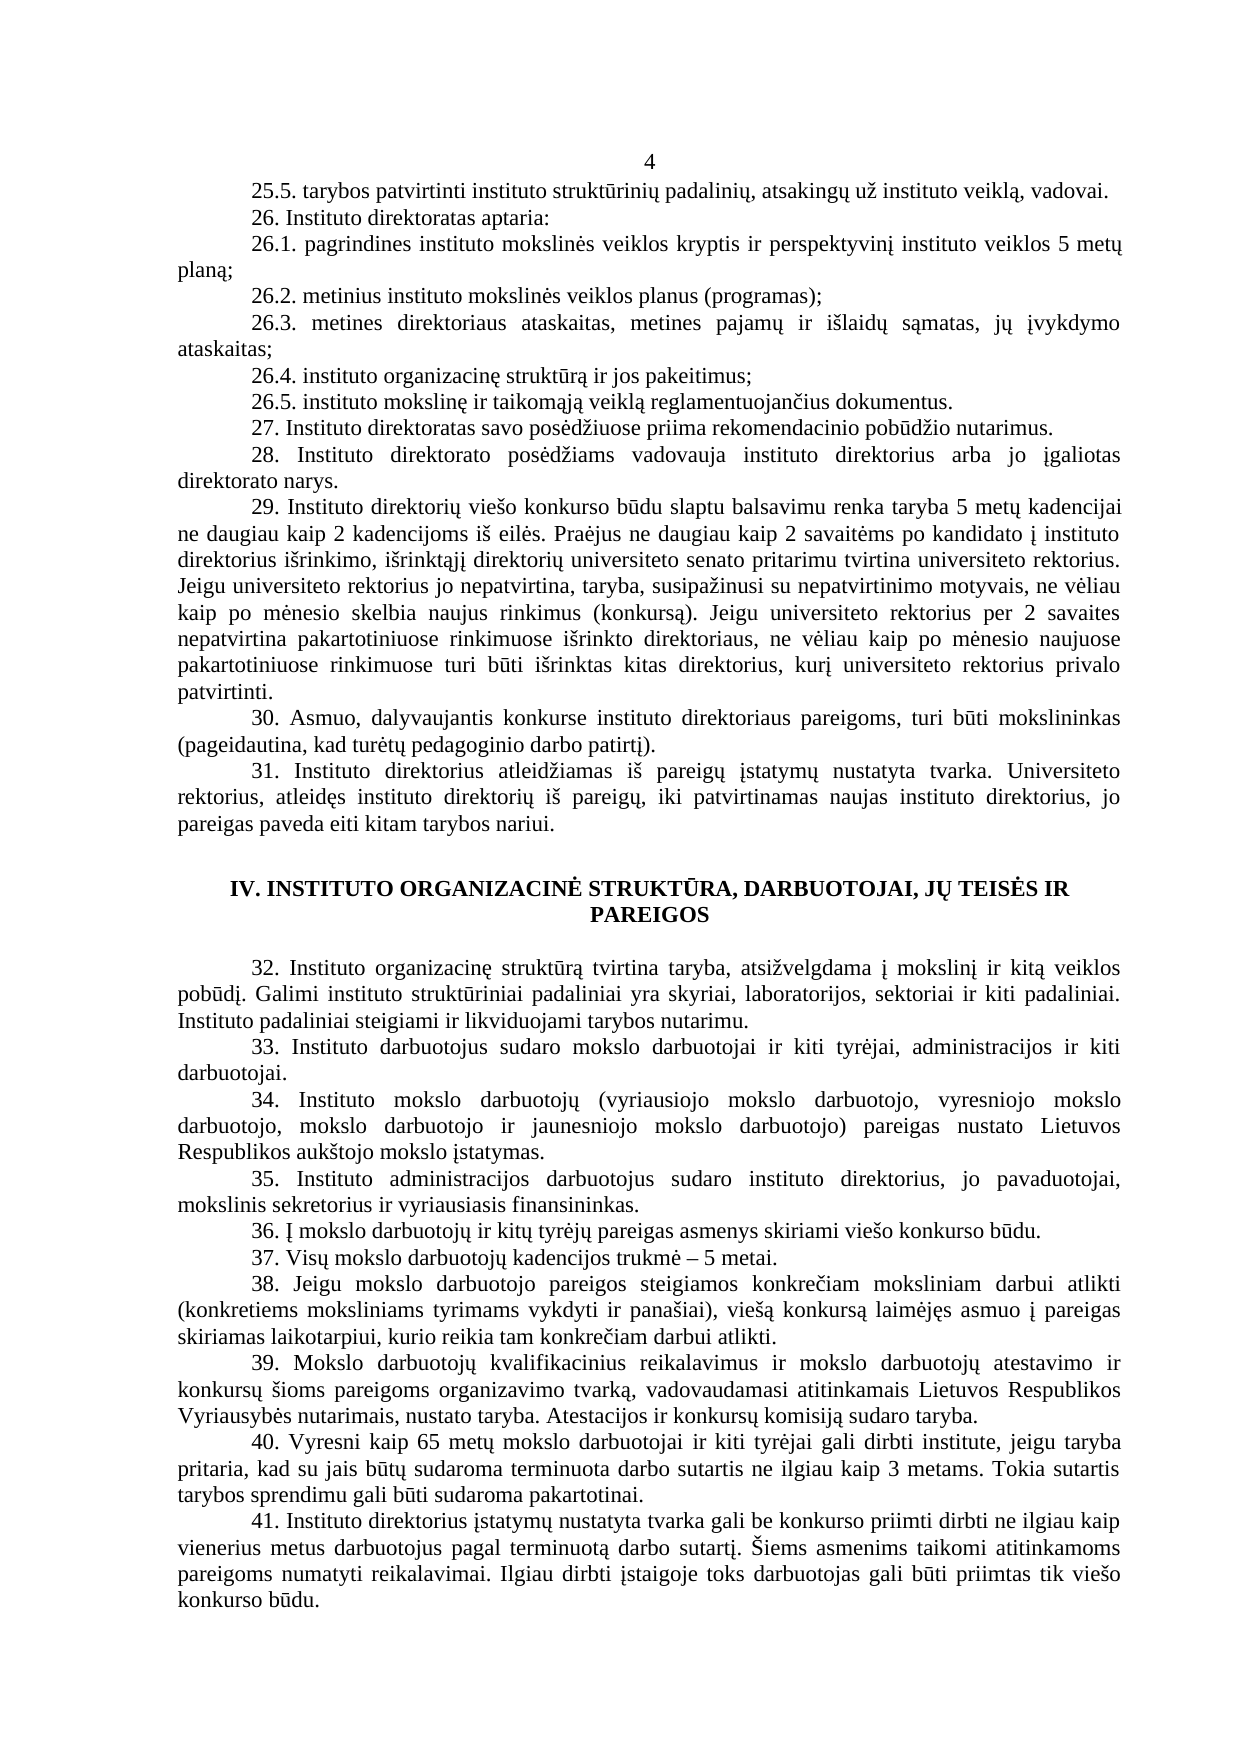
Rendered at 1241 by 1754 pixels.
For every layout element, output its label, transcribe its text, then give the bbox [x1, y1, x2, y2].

text 30. Asmuo, dalyvaujantis konkurse instituto direktoriaus pareigoms, turi būti mokslininkas (pageidautina, kad turėtų pedagoginio darbo patirtį). [177, 704, 1122, 757]
text 31. Instituto direktorius atleidžiamas iš pareigų įstatymų nustatyta tvarka. Universiteto rektorius, atleidęs instituto direktorių iš pareigų, iki patvirtinamas naujas instituto direktorius, jo pareigas paveda eiti kitam tarybos nariui. [177, 757, 1122, 836]
text 40. Vyresni kaip 65 metų mokslo darbuotojai ir kiti tyrėjai gali dirbti institute, jeigu taryba pritaria, kad su jais būtų sudaroma terminuota darbo sutartis ne ilgiau kaip 3 metams. Tokia sutartis tarybos sprendimu gali būti sudaroma pakartotinai. [177, 1428, 1122, 1507]
text 36. Į mokslo darbuotojų ir kitų tyrėjų pareigas asmenys skiriami viešo konkurso būdu. [177, 1217, 1122, 1244]
text 38. Jeigu mokslo darbuotojo pareigos steigiamos konkrečiam moksliniam darbui atlikti (konkretiems moksliniams tyrimams vykdyti ir panašiai), viešą konkursą laimėjęs asmuo į pareigas skiriamas laikotarpiui, kurio reikia tam konkrečiam darbui atlikti. [177, 1270, 1122, 1349]
text 29. Instituto direktorių viešo konkurso būdu slaptu balsavimu renka taryba 5 metų kadencijai ne daugiau kaip 2 kadencijoms iš eilės. Praėjus ne daugiau kaip 2 savaitėms po kandidato į instituto direktorius išrinkimo, išrinktąjį direktorių universiteto senato pritarimu tvirtina universiteto rektorius. Jeigu universiteto rektorius jo nepatvirtina, taryba, susipažinusi su nepatvirtinimo motyvais, ne vėliau kaip po mėnesio skelbia naujus rinkimus (konkursą). Jeigu universiteto rektorius per 2 savaites nepatvirtina pakartotiniuose rinkimuose išrinkto direktoriaus, ne vėliau kaip po mėnesio naujuose pakartotiniuose rinkimuose turi būti išrinktas kitas direktorius, kurį universiteto rektorius privalo patvirtinti. [177, 493, 1122, 704]
subtitle IV. INSTITUTO ORGANIZACINĖ STRUKTŪRA, DARBUOTOJAI, JŲ TEISĖS IR PAREIGOS [177, 875, 1122, 928]
text 28. Instituto direktorato posėdžiams vadovauja instituto direktorius arba jo įgaliotas direktorato narys. [177, 441, 1122, 493]
text 27. Instituto direktoratas savo posėdžiuose priima rekomendacinio pobūdžio nutarimus. [177, 414, 1122, 441]
text 34. Instituto mokslo darbuotojų (vyriausiojo mokslo darbuotojo, vyresniojo mokslo darbuotojo, mokslo darbuotojo ir jaunesniojo mokslo darbuotojo) pareigas nustato Lietuvos Respublikos aukštojo mokslo įstatymas. [177, 1086, 1122, 1165]
text 32. Instituto organizacinę struktūrą tvirtina taryba, atsižvelgdama į mokslinį ir kitą veiklos pobūdį. Galimi instituto struktūriniai padaliniai yra skyriai, laboratorijos, sektoriai ir kiti padaliniai. Instituto padaliniai steigiami ir likviduojami tarybos nutarimu. [177, 954, 1122, 1033]
text 41. Instituto direktorius įstatymų nustatyta tvarka gali be konkurso priimti dirbti ne ilgiau kaip vienerius metus darbuotojus pagal terminuotą darbo sutartį. Šiems asmenims taikomi atitinkamoms pareigoms numatyti reikalavimai. Ilgiau dirbti įstaigoje toks darbuotojas gali būti priimtas tik viešo konkurso būdu. [177, 1507, 1122, 1613]
text 39. Mokslo darbuotojų kvalifikacinius reikalavimus ir mokslo darbuotojų atestavimo ir konkursų šioms pareigoms organizavimo tvarką, vadovaudamasi atitinkamais Lietuvos Respublikos Vyriausybės nutarimais, nustato taryba. Atestacijos ir konkursų komisiją sudaro taryba. [177, 1349, 1122, 1428]
text 26.3. metines direktoriaus ataskaitas, metines pajamų ir išlaidų sąmatas, jų įvykdymo ataskaitas; [177, 309, 1122, 362]
text 26.1. pagrindines instituto mokslinės veiklos kryptis ir perspektyvinį instituto veiklos 5 metų planą; [177, 230, 1122, 283]
text 26. Instituto direktoratas aptaria: [177, 203, 1122, 230]
text 25.5. tarybos patvirtinti instituto struktūrinių padalinių, atsakingų už instituto veiklą, vadovai. [177, 177, 1122, 203]
text 35. Instituto administracijos darbuotojus sudaro instituto direktorius, jo pavaduotojai, mokslinis sekretorius ir vyriausiasis finansininkas. [177, 1165, 1122, 1217]
text 26.2. metinius instituto mokslinės veiklos planus (programas); [177, 283, 1122, 309]
text 26.4. instituto organizacinę struktūrą ir jos pakeitimus; [177, 362, 1122, 388]
text 37. Visų mokslo darbuotojų kadencijos trukmė – 5 metai. [177, 1244, 1122, 1270]
text 33. Instituto darbuotojus sudaro mokslo darbuotojai ir kiti tyrėjai, administracijos ir kiti darbuotojai. [177, 1033, 1122, 1086]
text 26.5. instituto mokslinę ir taikomąją veiklą reglamentuojančius dokumentus. [177, 388, 1122, 414]
